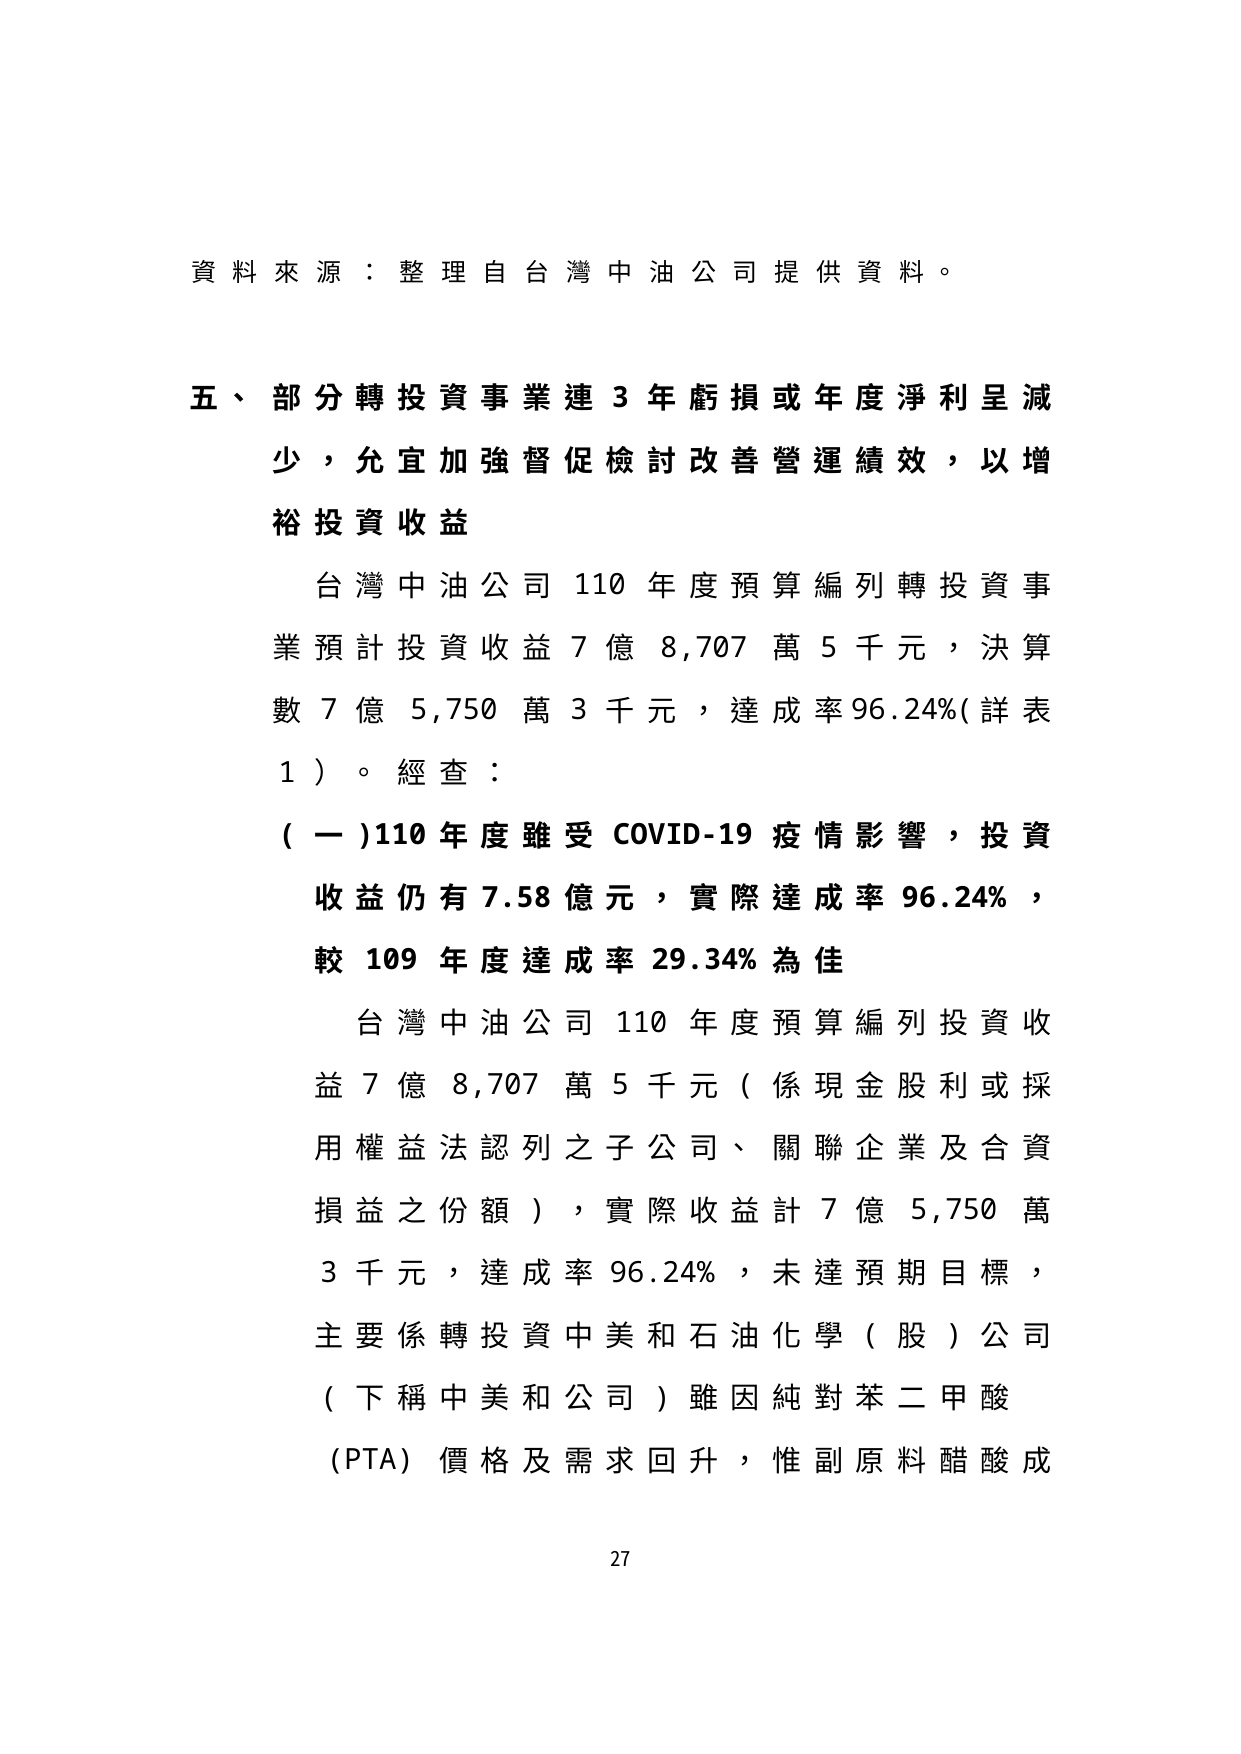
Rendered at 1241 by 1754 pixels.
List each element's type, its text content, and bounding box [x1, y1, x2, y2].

text 資料來源：整理自台灣中油公司提供資料。 [181, 229, 1058, 292]
text 台灣中油公司110年度預算編列轉投資事業預計投資收益7億8,707萬5千元，決算數7億5,750萬3千元，達成率96.24%(詳表1）。經查： [242, 542, 1058, 792]
text 台灣中油公司110年度預算編列投資收益7億8,707萬5千元(係現金股利或採用權益法認列之子公司、關聯企業及合資損益之份額)，實際收益計7億5,750萬3千元，達成率96.24%，未達預期目標，主要係轉投資中美和石油化學(股)公司(下稱中美和公司)雖因純對苯二甲酸(PTA)價格及需求回升，惟副原料醋酸成本飛漲，致營運持續虧損，復認列遞延所得稅資產減損損失，致台灣中油公司認列轉投資損失2億4,322萬4千元；華威天然氣航運(股)公司(下稱華威公司)已奉核准出售媽祖輪後解散清算公司，無營業收入，惟媽祖輪尚未出售，仍需持續逐月提列資產折舊，致該公司認列轉投資損失7,929萬6千元；另宏越責任有限公司仍處於建廠期間，尚未商轉，無營業收入，又因匯率波動認列貨幣評價損失，致該公司認列轉投資損失1,063萬4千元等。 [271, 979, 1058, 1479]
text (一)110年度雖受COVID-19疫情影響，投資收益仍有7.58億元，實際達成率96.24%，較109年度達成率29.34%為佳 [242, 792, 1058, 979]
text 五、部分轉投資事業連3年虧損或年度淨利呈減少，允宜加強督促檢討改善營運績效，以增裕投資收益 [183, 354, 1058, 542]
